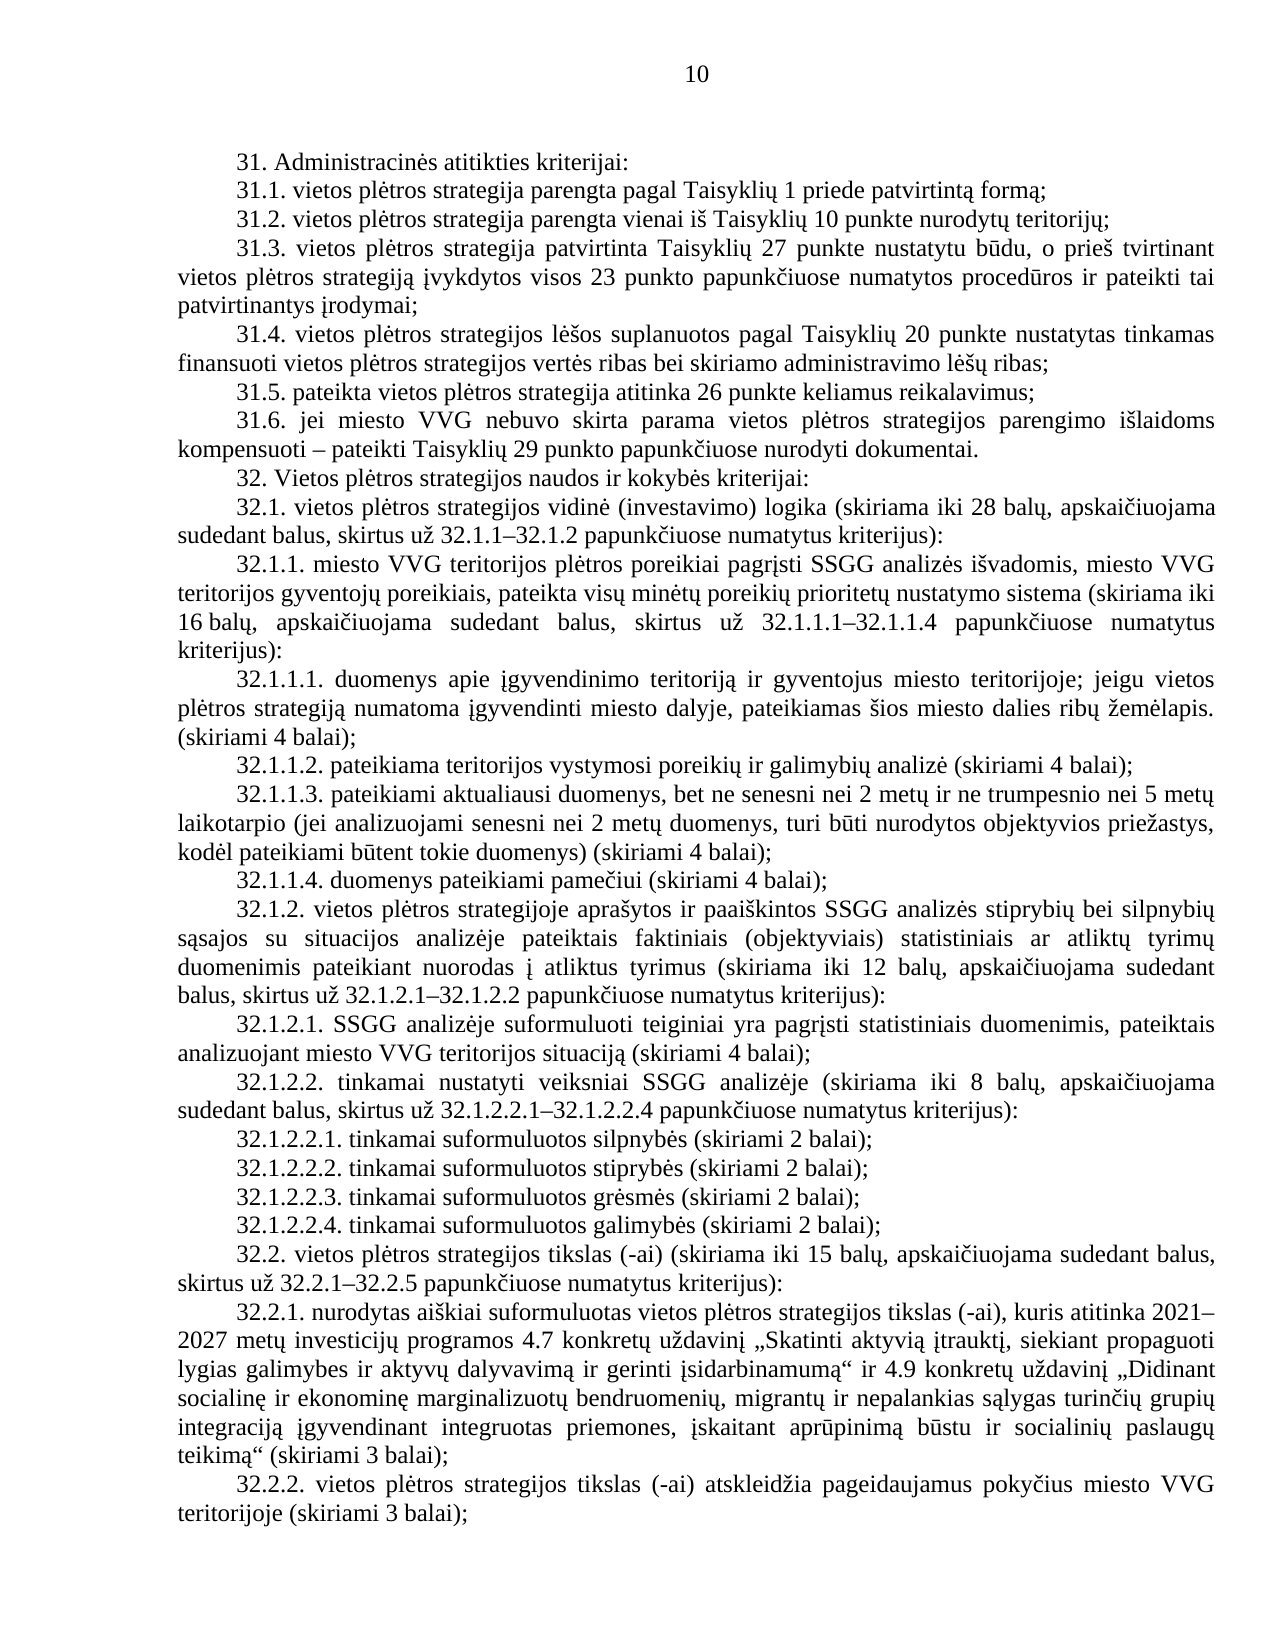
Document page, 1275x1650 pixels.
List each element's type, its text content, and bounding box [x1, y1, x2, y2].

text 31.5. pateikta vietos plėtros strategija atitinka 26 punkte keliamus reikalavimus; [177, 377, 1216, 406]
text 31.2. vietos plėtros strategija parengta vienai iš Taisyklių 10 punkte nurodytų teritorijų; [177, 204, 1216, 233]
text 32.2. vietos plėtros strategijos tikslas (-ai) (skiriama iki 15 balų, apskaičiuojama sudedant balus, skirtus už 32.2.1–32.2.5 papunkčiuose numatytus kriterijus): [177, 1239, 1216, 1297]
text 31. Administracinės atitikties kriterijai: [177, 147, 1216, 176]
text 32.1.2.2.2. tinkamai suformuluotos stiprybės (skiriami 2 balai); [177, 1153, 1216, 1182]
text 32.1. vietos plėtros strategijos vidinė (investavimo) logika (skiriama iki 28 balų, apskaičiuojama sudedant balus, skirtus už 32.1.1–32.1.2 papunkčiuose numatytus kriterijus): [177, 492, 1216, 549]
text 32.2.1. nurodytas aiškiai suformuluotas vietos plėtros strategijos tikslas (-ai), kuris atitinka 2021–2027 metų investicijų programos 4.7 konkretų uždavinį „Skatinti aktyvią įtrauktį, siekiant propaguoti lygias galimybes ir aktyvų dalyvavimą ir gerinti įsidarbinamumą“ ir 4.9 konkretų uždavinį „Didinant socialinę ir ekonominę marginalizuotų bendruomenių, migrantų ir nepalankias sąlygas turinčių grupių integraciją įgyvendinant integruotas priemones, įskaitant aprūpinimą būstu ir socialinių paslaugų teikimą“ (skiriami 3 balai); [177, 1297, 1216, 1469]
text 32.1.2.2.4. tinkamai suformuluotos galimybės (skiriami 2 balai); [177, 1211, 1216, 1239]
text 32.1.1.1. duomenys apie įgyvendinimo teritoriją ir gyventojus miesto teritorijoje; jeigu vietos plėtros strategiją numatoma įgyvendinti miesto dalyje, pateikiamas šios miesto dalies ribų žemėlapis. (skiriami 4 balai); [177, 664, 1216, 751]
text 32.1.2. vietos plėtros strategijoje aprašytos ir paaiškintos SSGG analizės stiprybių bei silpnybių sąsajos su situacijos analizėje pateiktais faktiniais (objektyviais) statistiniais ar atliktų tyrimų duomenimis pateikiant nuorodas į atliktus tyrimus (skiriama iki 12 balų, apskaičiuojama sudedant balus, skirtus už 32.1.2.1–32.1.2.2 papunkčiuose numatytus kriterijus): [177, 894, 1216, 1009]
text 31.1. vietos plėtros strategija parengta pagal Taisyklių 1 priede patvirtintą formą; [177, 176, 1216, 204]
text 32.1.1. miesto VVG teritorijos plėtros poreikiai pagrįsti SSGG analizės išvadomis, miesto VVG teritorijos gyventojų poreikiais, pateikta visų minėtų poreikių prioritetų nustatymo sistema (skiriama iki 16 balų, apskaičiuojama sudedant balus, skirtus už 32.1.1.1–32.1.1.4 papunkčiuose numatytus kriterijus): [177, 549, 1216, 664]
text 32.1.2.1. SSGG analizėje suformuluoti teiginiai yra pagrįsti statistiniais duomenimis, pateiktais analizuojant miesto VVG teritorijos situaciją (skiriami 4 balai); [177, 1009, 1216, 1067]
text 32.1.1.2. pateikiama teritorijos vystymosi poreikių ir galimybių analizė (skiriami 4 balai); [177, 751, 1216, 779]
text 31.6. jei miesto VVG nebuvo skirta parama vietos plėtros strategijos parengimo išlaidoms kompensuoti – pateikti Taisyklių 29 punkto papunkčiuose nurodyti dokumentai. [177, 406, 1216, 463]
text 32. Vietos plėtros strategijos naudos ir kokybės kriterijai: [177, 463, 1216, 492]
text 32.2.2. vietos plėtros strategijos tikslas (-ai) atskleidžia pageidaujamus pokyčius miesto VVG teritorijoje (skiriami 3 balai); [177, 1469, 1216, 1527]
text 32.1.1.4. duomenys pateikiami pamečiui (skiriami 4 balai); [177, 866, 1216, 894]
text 32.1.2.2. tinkamai nustatyti veiksniai SSGG analizėje (skiriama iki 8 balų, apskaičiuojama sudedant balus, skirtus už 32.1.2.2.1–32.1.2.2.4 papunkčiuose numatytus kriterijus): [177, 1067, 1216, 1124]
text 32.1.2.2.1. tinkamai suformuluotos silpnybės (skiriami 2 balai); [177, 1124, 1216, 1153]
text 31.3. vietos plėtros strategija patvirtinta Taisyklių 27 punkte nustatytu būdu, o prieš tvirtinant vietos plėtros strategiją įvykdytos visos 23 punkto papunkčiuose numatytos procedūros ir pateikti tai patvirtinantys įrodymai; [177, 233, 1216, 319]
text 31.4. vietos plėtros strategijos lėšos suplanuotos pagal Taisyklių 20 punkte nustatytas tinkamas finansuoti vietos plėtros strategijos vertės ribas bei skiriamo administravimo lėšų ribas; [177, 319, 1216, 377]
text 32.1.1.3. pateikiami aktualiausi duomenys, bet ne senesni nei 2 metų ir ne trumpesnio nei 5 metų laikotarpio (jei analizuojami senesni nei 2 metų duomenys, turi būti nurodytos objektyvios priežastys, kodėl pateikiami būtent tokie duomenys) (skiriami 4 balai); [177, 779, 1216, 866]
text 32.1.2.2.3. tinkamai suformuluotos grėsmės (skiriami 2 balai); [177, 1182, 1216, 1211]
